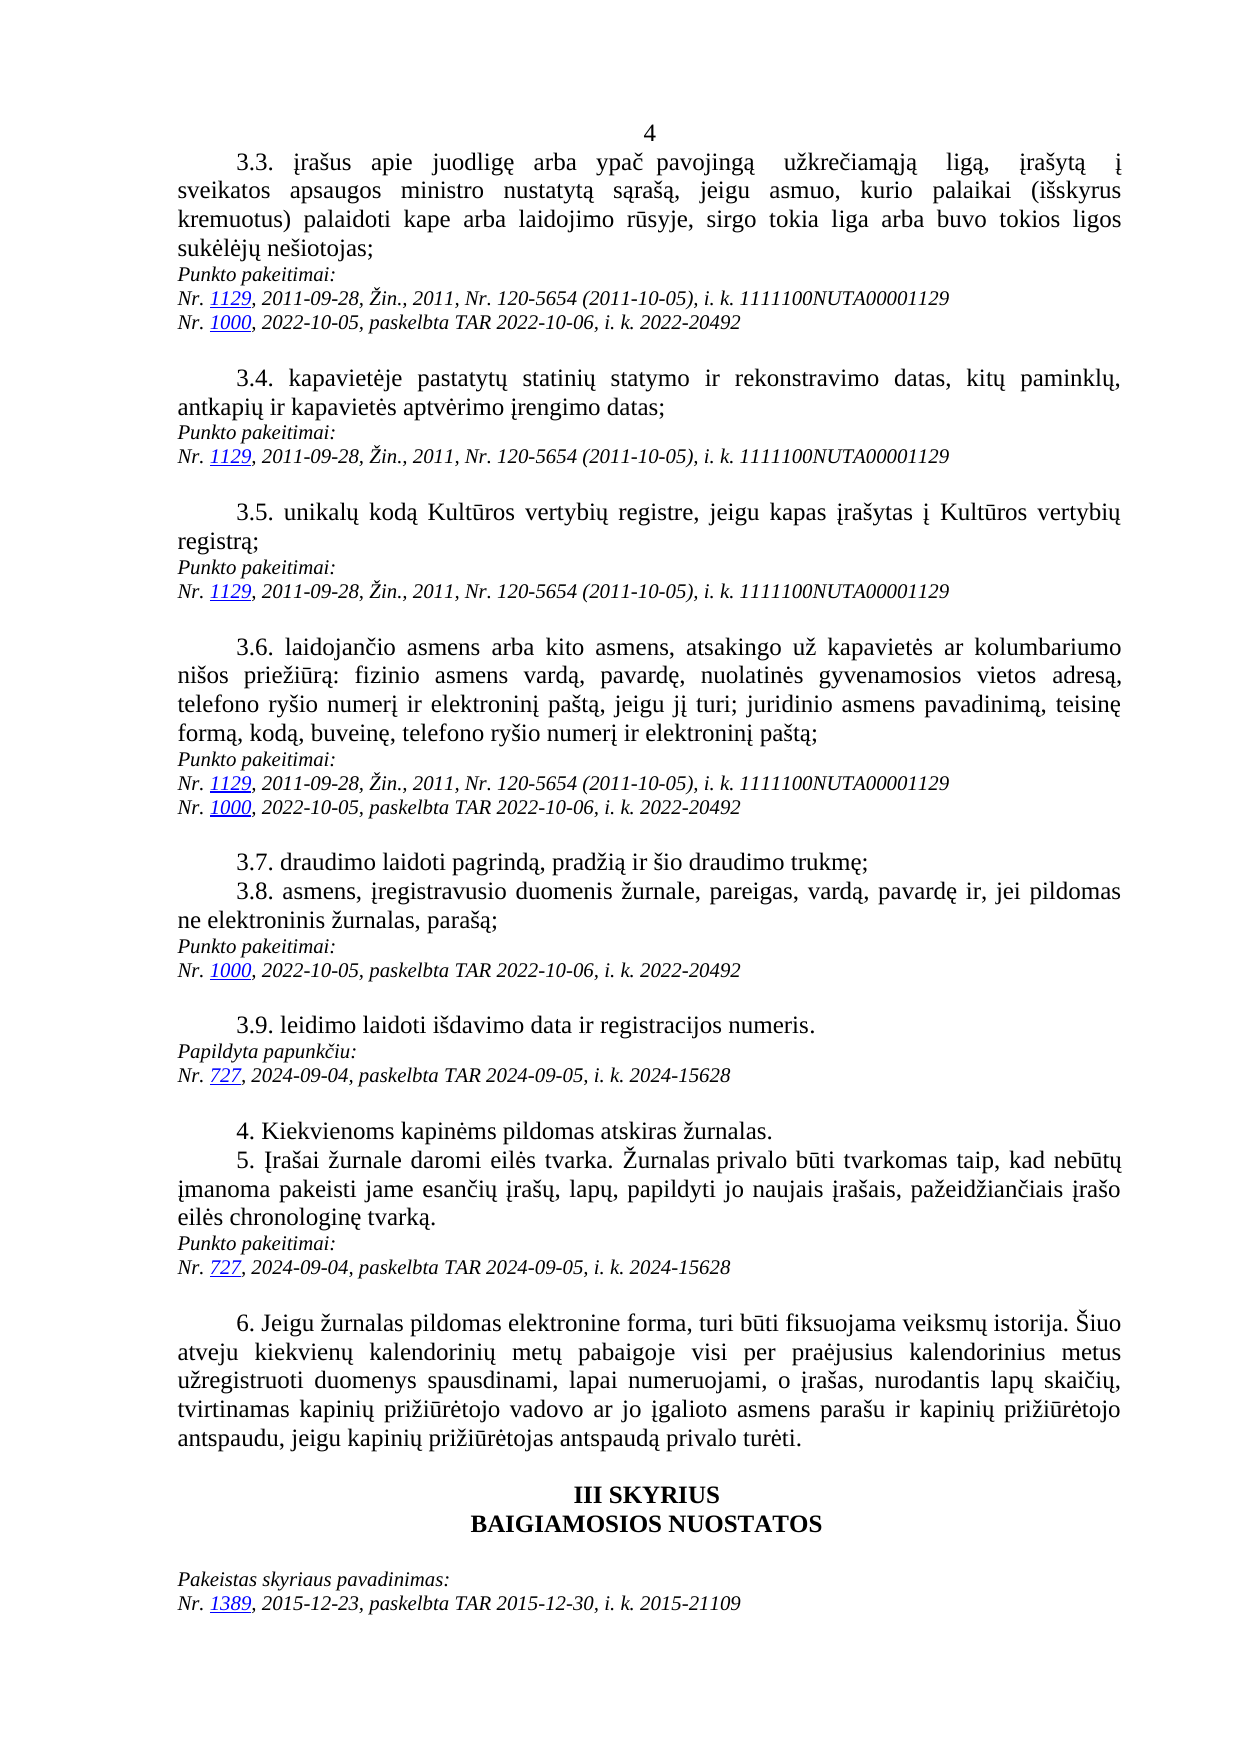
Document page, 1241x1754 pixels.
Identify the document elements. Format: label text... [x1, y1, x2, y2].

text Nr. 1389, 2015-12-23, paskelbta TAR 2015-12-30, i. k. 2015-21109 [177, 1591, 1122, 1615]
text 6. Jeigu žurnalas pildomas elektronine forma, turi būti fiksuojama veiksmų istorija. Šiuo atveju kiekvienų kalendorinių metų pabaigoje visi per praėjusius kalendorinius metus užregistruoti duomenys spausdinami, lapai numeruojami, o įrašas, nurodantis lapų skaičių, tvirtinamas kapinių prižiūrėtojo vadovo ar jo įgalioto asmens parašu ir kapinių prižiūrėtojo antspaudu, jeigu kapinių prižiūrėtojas antspaudą privalo turėti. [177, 1308, 1122, 1452]
text 3.9. leidimo laidoti išdavimo data ir registracijos numeris. [177, 1011, 1122, 1039]
text III SKYRIUS BAIGIAMOSIOS NUOSTATOS [177, 1481, 1122, 1538]
text Pakeistas skyriaus pavadinimas: [177, 1567, 1122, 1591]
text Nr. 1000, 2022-10-05, paskelbta TAR 2022-10-06, i. k. 2022-20492 [177, 795, 1122, 819]
text Punkto pakeitimai: [177, 420, 1122, 444]
text Papildyta papunkčiu: [177, 1039, 1122, 1063]
text Nr. 1000, 2022-10-05, paskelbta TAR 2022-10-06, i. k. 2022-20492 [177, 958, 1122, 982]
text Punkto pakeitimai: [177, 262, 1122, 286]
text Punkto pakeitimai: [177, 934, 1122, 958]
text 3.4. kapavietėje pastatytų statinių statymo ir rekonstravimo datas, kitų paminklų, antkapių ir kapavietės aptvėrimo įrengimo datas; [177, 363, 1122, 420]
text Nr. 1129, 2011-09-28, Žin., 2011, Nr. 120-5654 (2011-10-05), i. k. 1111100NUTA00001129 [177, 579, 1122, 603]
text Nr. 1129, 2011-09-28, Žin., 2011, Nr. 120-5654 (2011-10-05), i. k. 1111100NUTA00001129 [177, 286, 1122, 310]
text Punkto pakeitimai: [177, 555, 1122, 579]
text 4. Kiekvienoms kapinėms pildomas atskiras žurnalas. [177, 1116, 1122, 1145]
text 3.7. draudimo laidoti pagrindą, pradžią ir šio draudimo trukmę; [177, 847, 1122, 876]
text 5. Įrašai žurnale daromi eilės tvarka. Žurnalas privalo būti tvarkomas taip, kad nebūtų įmanoma pakeisti jame esančių įrašų, lapų, papildyti jo naujais įrašais, pažeidžiančiais įrašo eilės chronologinę tvarką. [177, 1145, 1122, 1231]
text Nr. 727, 2024-09-04, paskelbta TAR 2024-09-05, i. k. 2024-15628 [177, 1255, 1122, 1279]
text Punkto pakeitimai: [177, 747, 1122, 771]
text Punkto pakeitimai: [177, 1231, 1122, 1255]
text 3.8. asmens, įregistravusio duomenis žurnale, pareigas, vardą, pavardę ir, jei pildomas ne elektroninis žurnalas, parašą; [177, 876, 1122, 934]
text Nr. 727, 2024-09-04, paskelbta TAR 2024-09-05, i. k. 2024-15628 [177, 1063, 1122, 1087]
text 3.5. unikalų kodą Kultūros vertybių registre, jeigu kapas įrašytas į Kultūros vertybių registrą; [177, 497, 1122, 555]
text Nr. 1000, 2022-10-05, paskelbta TAR 2022-10-06, i. k. 2022-20492 [177, 310, 1122, 334]
text Nr. 1129, 2011-09-28, Žin., 2011, Nr. 120-5654 (2011-10-05), i. k. 1111100NUTA00001129 [177, 444, 1122, 468]
text 3.6. laidojančio asmens arba kito asmens, atsakingo už kapavietės ar kolumbariumo nišos priežiūrą: fizinio asmens vardą, pavardę, nuolatinės gyvenamosios vietos adresą, telefono ryšio numerį ir elektroninį paštą, jeigu jį turi; juridinio asmens pavadinimą, teisinę formą, kodą, buveinę, telefono ryšio numerį ir elektroninį paštą; [177, 632, 1122, 747]
text Nr. 1129, 2011-09-28, Žin., 2011, Nr. 120-5654 (2011-10-05), i. k. 1111100NUTA00001129 [177, 771, 1122, 795]
text 3.3. įrašus apie juodligę arba ypač pavojingą užkrečiamąją ligą, įrašytą į sveikatos apsaugos ministro nustatytą sąrašą, jeigu asmuo, kurio palaikai (išskyrus kremuotus) palaidoti kape arba laidojimo rūsyje, sirgo tokia liga arba buvo tokios ligos sukėlėjų nešiotojas; [177, 147, 1122, 262]
